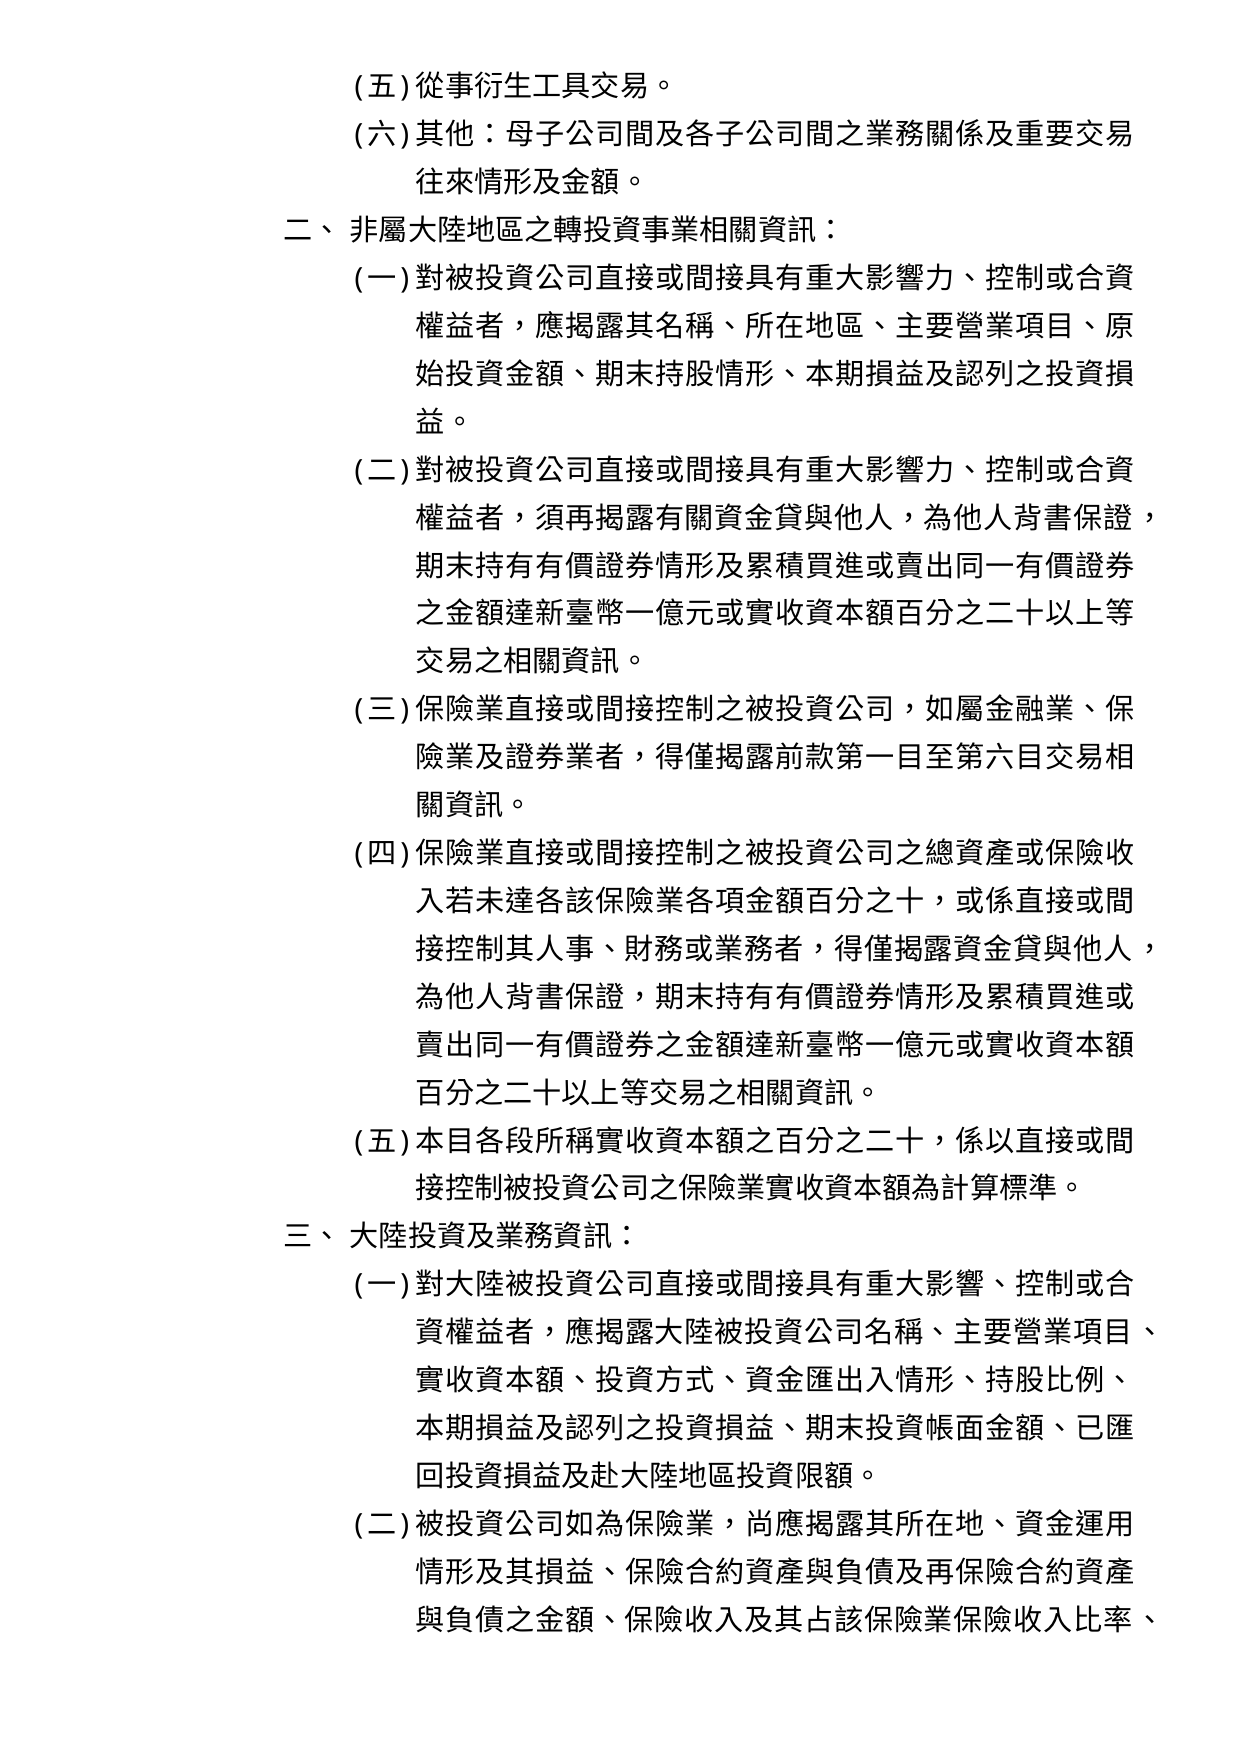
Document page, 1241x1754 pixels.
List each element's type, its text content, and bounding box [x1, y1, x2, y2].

list 非屬大陸地區之轉投資事業相關資訊： [283, 202, 1135, 250]
list 保險業直接或間接控制之被投資公司，如屬金融業、保險業及證券業者，得僅揭露前款第一目至第六目交易相關資訊。 [349, 681, 1135, 825]
list 大陸投資及業務資訊： [283, 1208, 1135, 1256]
list 其他：母子公司間及各子公司間之業務關係及重要交易往來情形及金額。 [349, 106, 1135, 202]
list 保險業直接或間接控制之被投資公司之總資產或保險收入若未達各該保險業各項金額百分之十，或係直接或間接控制其人事、財務或業務者，得僅揭露資金貸與他人，為他人背書保證，期末持有有價證券情形及累積買進或賣出同一有價證券之金額達新臺幣一億元或實收資本額百分之二十以上等交易之相關資訊。 [349, 825, 1135, 1113]
list 被投資公司如為保險業，尚應揭露其所在地、資金運用情形及其損益、保險合約資產與負債及再保險合約資產與負債之金額、保險收入及其占該保險業保險收入比率、保險服務費用及其占該保險業保險服務費用比率。 [349, 1496, 1135, 1640]
list 對被投資公司直接或間接具有重大影響力、控制或合資權益者，應揭露其名稱、所在地區、主要營業項目、原始投資金額、期末持股情形、本期損益及認列之投資損益。 [349, 250, 1135, 442]
list 對被投資公司直接或間接具有重大影響力、控制或合資權益者，須再揭露有關資金貸與他人，為他人背書保證，期末持有有價證券情形及累積買進或賣出同一有價證券之金額達新臺幣一億元或實收資本額百分之二十以上等交易之相關資訊。 [349, 442, 1135, 681]
list 對大陸被投資公司直接或間接具有重大影響、控制或合資權益者，應揭露大陸被投資公司名稱、主要營業項目、實收資本額、投資方式、資金匯出入情形、持股比例、本期損益及認列之投資損益、期末投資帳面金額、已匯回投資損益及赴大陸地區投資限額。 [349, 1256, 1135, 1496]
list 從事衍生工具交易。 [349, 58, 1135, 106]
list 本目各段所稱實收資本額之百分之二十，係以直接或間接控制被投資公司之保險業實收資本額為計算標準。 [349, 1113, 1135, 1208]
